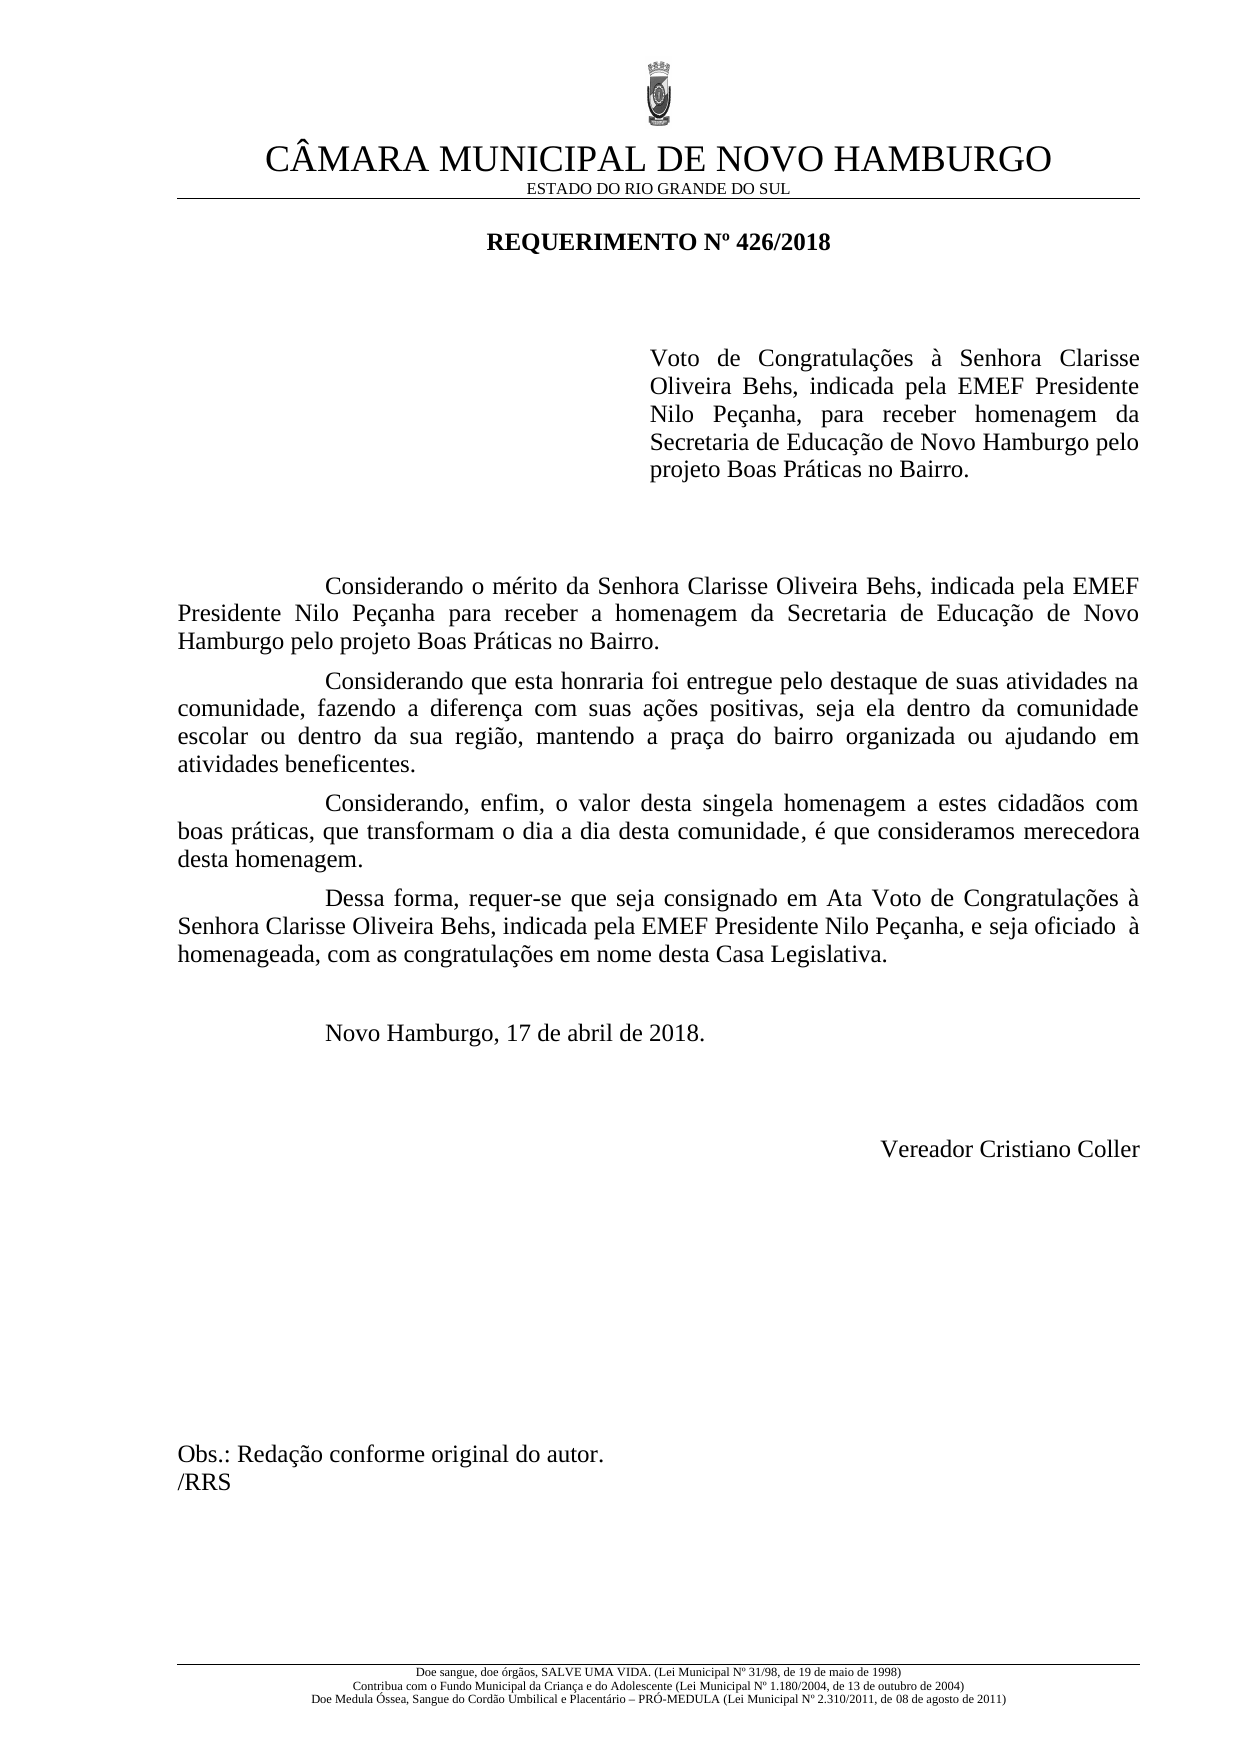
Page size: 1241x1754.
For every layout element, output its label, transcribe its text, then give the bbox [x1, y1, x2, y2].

text Considerando, enfim, o valor desta singela homenagem a estes cidadãos com boas práticas, que transformam o dia a dia desta comunidade, é que consideramos merecedora desta homenagem. [177, 789, 1140, 873]
text Considerando o mérito da Senhora Clarisse Oliveira Behs, indicada pela EMEF Presidente Nilo Peçanha para receber a homenagem da Secretaria de Educação de Novo Hamburgo pelo projeto Boas Práticas no Bairro. [177, 572, 1140, 655]
text Vereador Cristiano Coller [177, 1135, 1140, 1163]
text /RRS [177, 1468, 1140, 1496]
text Voto de Congratulações à Senhora Clarisse Oliveira Behs, indicada pela EMEF Presidente Nilo Peçanha, para receber homenagem da Secretaria de Educação de Novo Hamburgo pelo projeto Boas Práticas no Bairro. [649, 344, 1140, 483]
text Obs.: Redação conforme original do autor. [177, 1440, 1140, 1468]
text Considerando que esta honraria foi entregue pelo destaque de suas atividades na comunidade, fazendo a diferença com suas ações positivas, seja ela dentro da comunidade escolar ou dentro da sua região, mantendo a praça do bairro organizada ou ajudando em atividades beneficentes. [177, 667, 1140, 778]
text Novo Hamburgo, 17 de abril de 2018. [177, 1019, 1140, 1047]
text Dessa forma, requer-se que seja consignado em Ata Voto de Congratulações à Senhora Clarisse Oliveira Behs, indicada pela EMEF Presidente Nilo Peçanha, e seja oficiado à homenageada, com as congratulações em nome desta Casa Legislativa. [177, 884, 1140, 968]
text REQUERIMENTO Nº 426/2018 [177, 228, 1140, 256]
